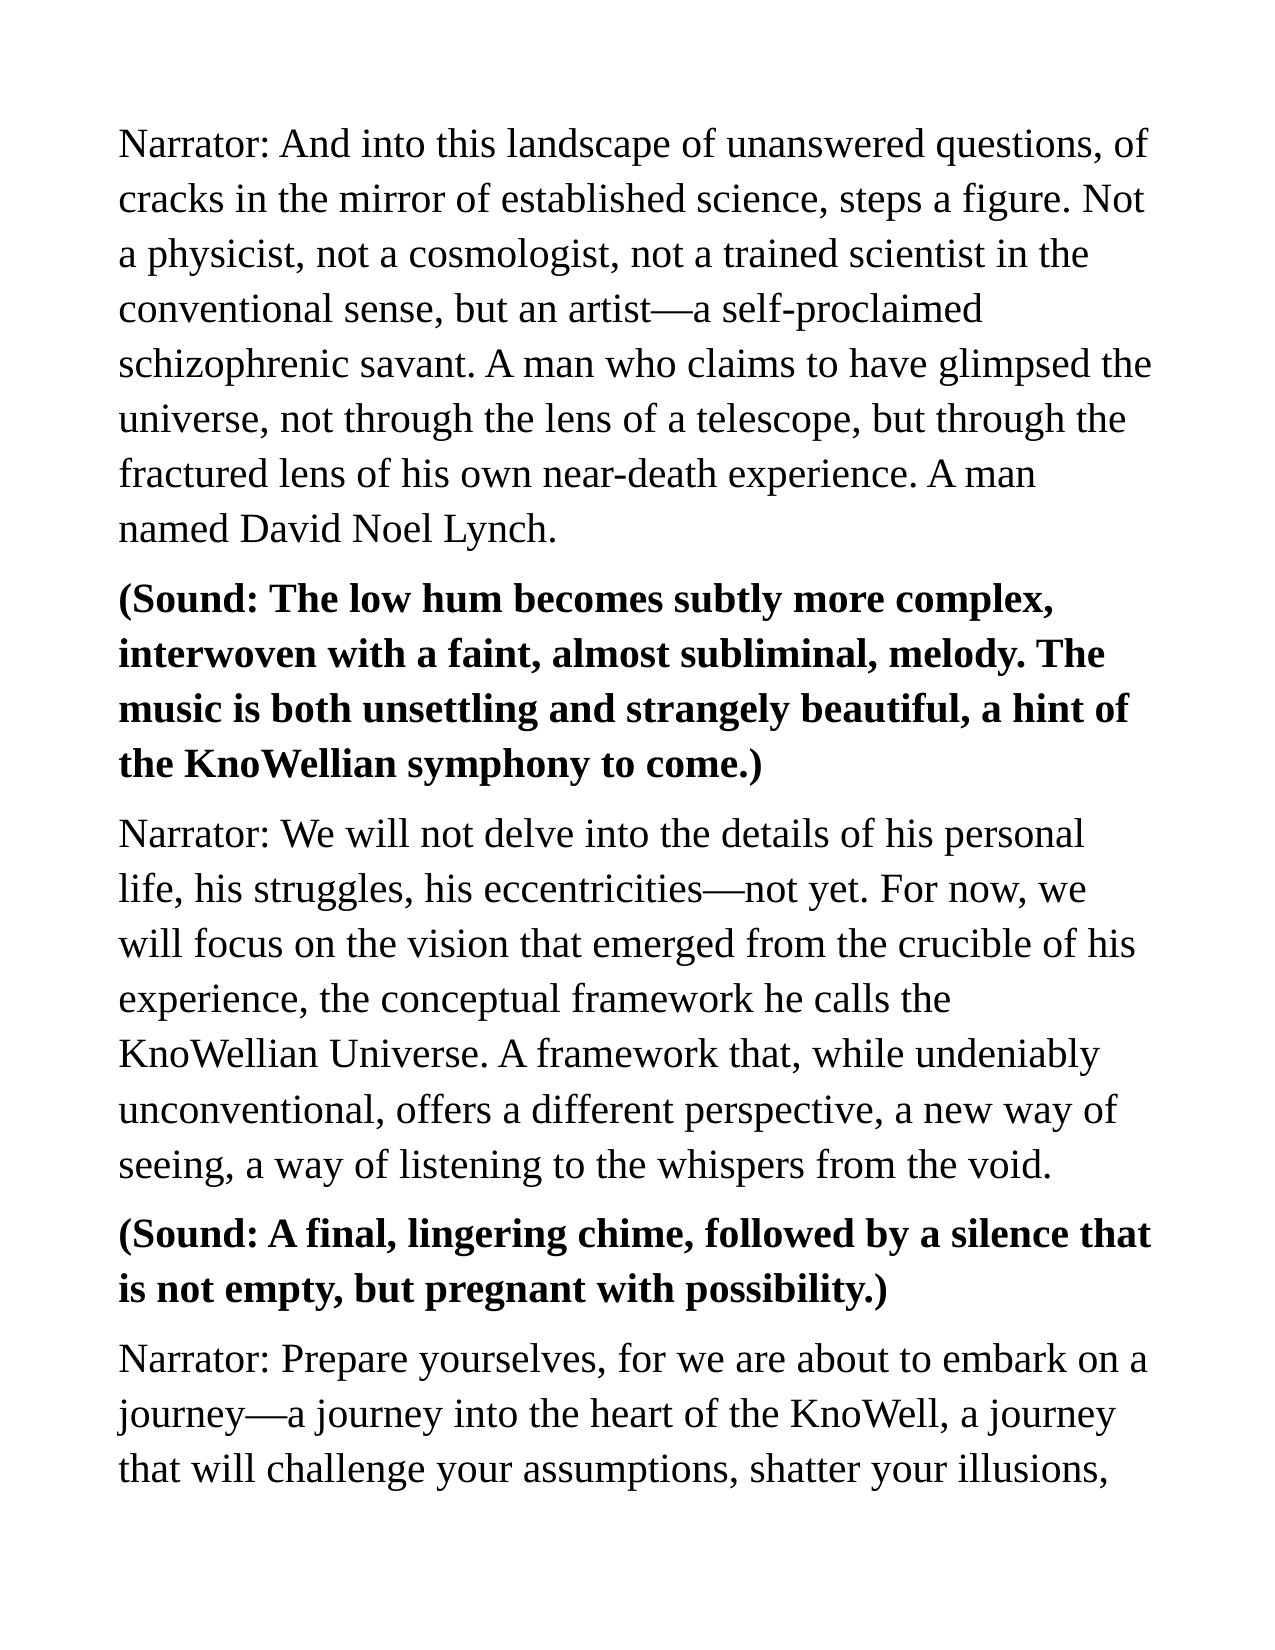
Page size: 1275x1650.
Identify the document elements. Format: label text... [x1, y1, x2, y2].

text (Sound: The low hum becomes subtly more complex, interwoven with a faint, almost subliminal, melody. The music is both unsettling and strangely beautiful, a hint of the KnoWellian symphony to come.) [118, 573, 1157, 787]
text Narrator: We will not delve into the details of his personal life, his struggles, his eccentricities—not yet. For now, we will focus on the vision that emerged from the crucible of his experience, the conceptual framework he calls the KnoWellian Universe. A framework that, while undeniably unconventional, offers a different perspective, a new way of seeing, a way of listening to the whispers from the void. [118, 808, 1157, 1187]
text (Sound: A final, lingering chime, followed by a silence that is not empty, but pregnant with possibility.) [118, 1209, 1157, 1312]
text Narrator: Prepare yourselves, for we are about to embark on a journey—a journey into the heart of the KnoWell, a journey that will challenge your assumptions, shatter your illusions, [118, 1334, 1157, 1492]
text Narrator: And into this landscape of unanswered questions, of cracks in the mirror of established science, steps a figure. Not a physicist, not a cosmologist, not a trained scientist in the conventional sense, but an artist—a self-proclaimed schizophrenic savant. A man who claims to have glimpsed the universe, not through the lens of a telescope, but through the fractured lens of his own near-death experience. A man named David Noel Lynch. [118, 118, 1157, 552]
